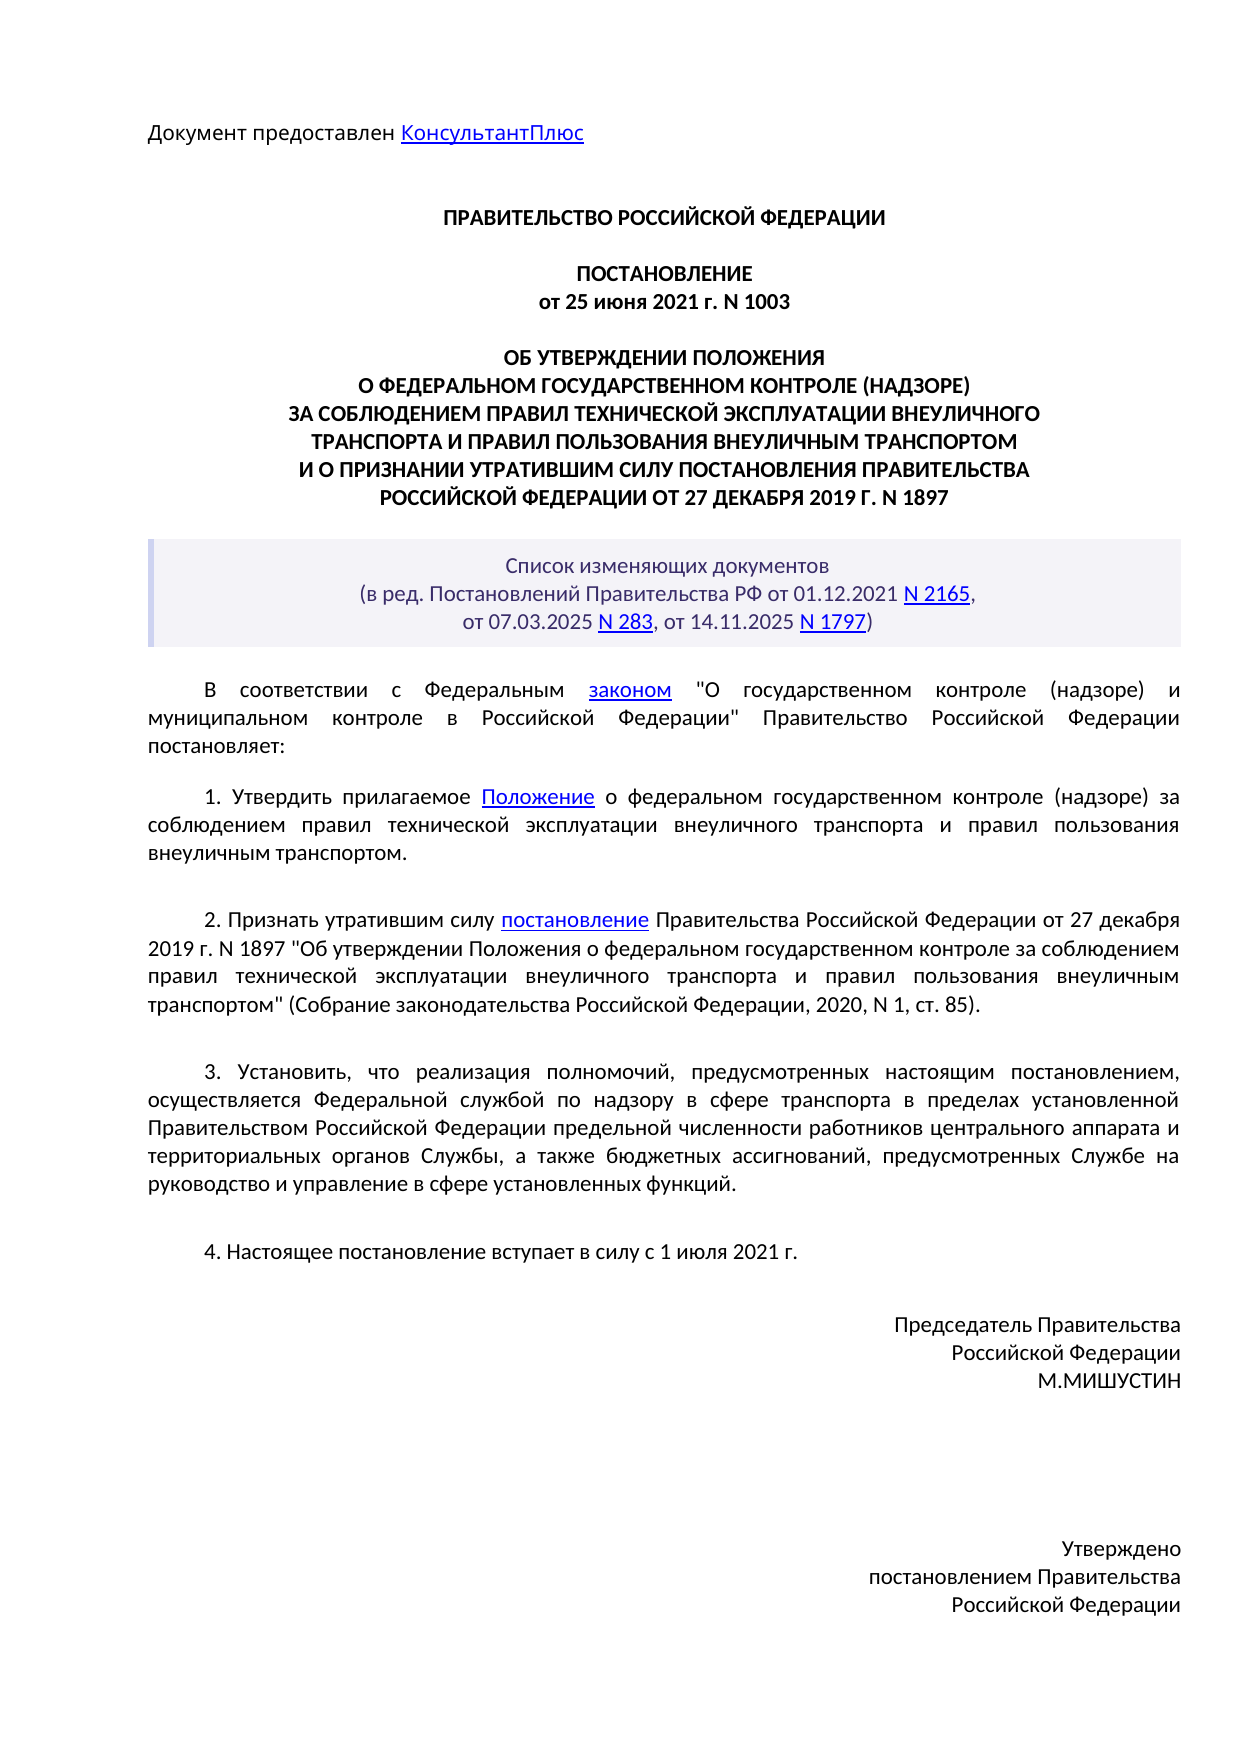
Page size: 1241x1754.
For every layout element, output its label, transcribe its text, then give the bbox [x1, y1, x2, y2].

text 2. Признать утратившим силу постановление Правительства Российской Федерации от 27 декабря 2019 г. N 1897 "Об утверждении Положения о федеральном государственном контроле за соблюдением правил технической эксплуатации внеуличного транспорта и правил пользования внеуличным транспортом" (Собрание законодательства Российской Федерации, 2020, N 1, ст. 85). [148, 906, 1181, 1018]
table_header [154, 539, 166, 647]
text 4. Настоящее постановление вступает в силу с 1 июля 2021 г. [148, 1237, 1181, 1265]
text 1. Утвердить прилагаемое Положение о федеральном государственном контроле (надзоре) за соблюдением правил технической эксплуатации внеуличного транспорта и правил пользования внеуличным транспортом. [148, 782, 1181, 866]
text Председатель Правительства [148, 1310, 1181, 1338]
text М.МИШУСТИН [148, 1366, 1181, 1394]
title О ФЕДЕРАЛЬНОМ ГОСУДАРСТВЕННОМ КОНТРОЛЕ (НАДЗОРЕ) [148, 371, 1181, 399]
title ТРАНСПОРТА И ПРАВИЛ ПОЛЬЗОВАНИЯ ВНЕУЛИЧНЫМ ТРАНСПОРТОМ [148, 427, 1181, 455]
title от 25 июня 2021 г. N 1003 [148, 287, 1181, 315]
text 3. Установить, что реализация полномочий, предусмотренных настоящим постановлением, осуществляется Федеральной службой по надзору в сфере транспорта в пределах установленной Правительством Российской Федерации предельной численности работников центрального аппарата и территориальных органов Службы, а также бюджетных ассигнований, предусмотренных Службе на руководство и управление в сфере установленных функций. [148, 1057, 1181, 1197]
title ЗА СОБЛЮДЕНИЕМ ПРАВИЛ ТЕХНИЧЕСКОЙ ЭКСПЛУАТАЦИИ ВНЕУЛИЧНОГО [148, 399, 1181, 427]
title И О ПРИЗНАНИИ УТРАТИВШИМ СИЛУ ПОСТАНОВЛЕНИЯ ПРАВИТЕЛЬСТВА [148, 455, 1181, 483]
text постановлением Правительства [148, 1562, 1181, 1590]
title ПРАВИТЕЛЬСТВО РОССИЙСКОЙ ФЕДЕРАЦИИ [148, 203, 1181, 231]
text Российской Федерации [148, 1590, 1181, 1618]
text Российской Федерации [148, 1338, 1181, 1366]
subtitle Утверждено [148, 1534, 1181, 1562]
table_header Список изменяющих документов (в ред. Постановлений Правительства РФ от 01.12.2021 N 2165, от 07.03.2025 N 283, от 14.11.2025 N 1797) [166, 539, 1169, 647]
table_header [1169, 539, 1181, 647]
title РОССИЙСКОЙ ФЕДЕРАЦИИ ОТ 27 ДЕКАБРЯ 2019 Г. N 1897 [148, 483, 1181, 511]
text В соответствии с Федеральным законом "О государственном контроле (надзоре) и муниципальном контроле в Российской Федерации" Правительство Российской Федерации постановляет: [148, 675, 1181, 759]
table_header [148, 539, 154, 647]
title Документ предоставлен КонсультантПлюс [148, 118, 1181, 175]
title ПОСТАНОВЛЕНИЕ [148, 259, 1181, 287]
title ОБ УТВЕРЖДЕНИИ ПОЛОЖЕНИЯ [148, 343, 1181, 371]
